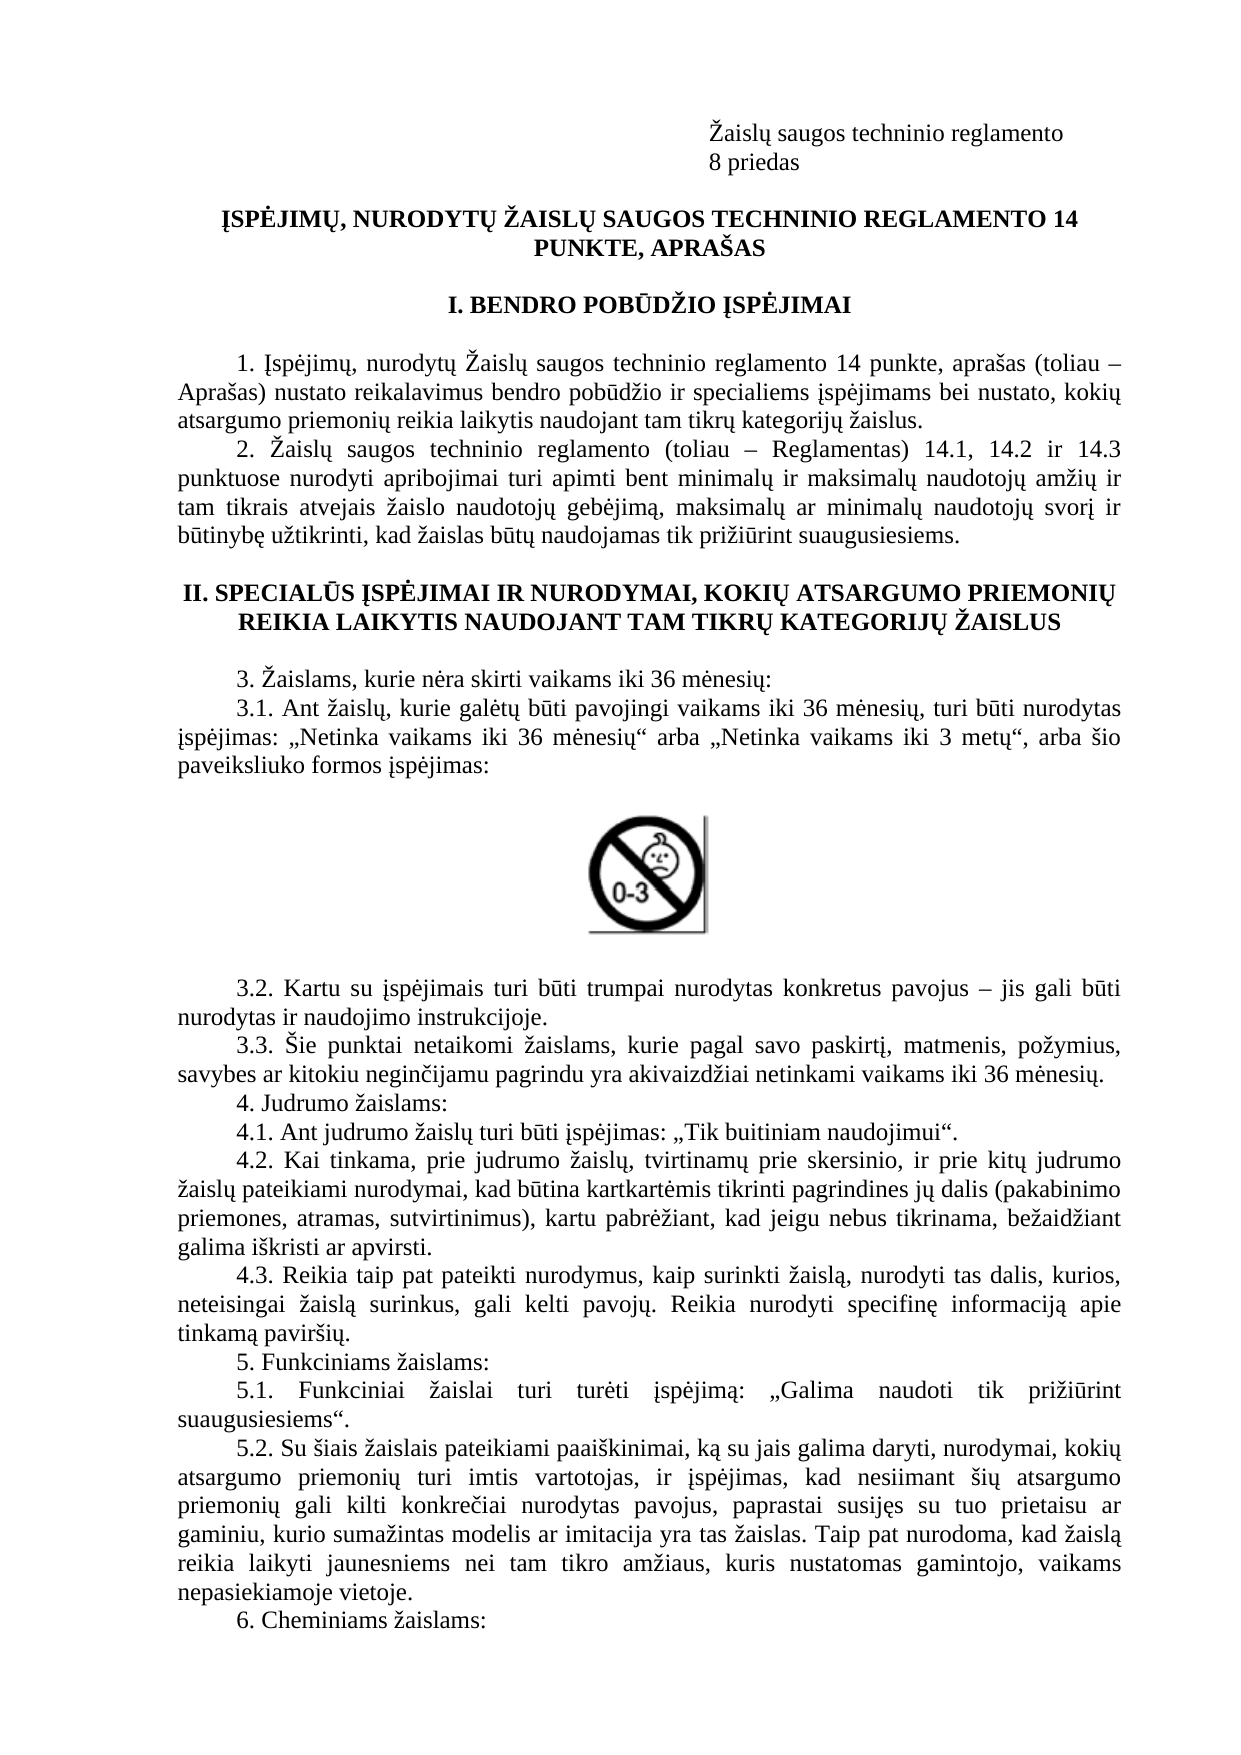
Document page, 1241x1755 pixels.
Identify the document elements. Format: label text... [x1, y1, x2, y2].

text 5.2. Su šiais žaislais pateikiami paaiškinimai, ką su jais galima daryti, nurodymai, kokių atsargumo priemonių turi imtis vartotojas, ir įspėjimas, kad nesiimant šių atsargumo priemonių gali kilti konkrečiai nurodytas pavojus, paprastai susijęs su tuo prietaisu ar gaminiu, kurio sumažintas modelis ar imitacija yra tas žaislas. Taip pat nurodoma, kad žaislą reikia laikyti jaunesniems nei tam tikro amžiaus, kuris nustatomas gamintojo, vaikams nepasiekiamoje vietoje. [177, 1433, 1122, 1605]
text 4.1. Ant judrumo žaislų turi būti įspėjimas: „tik buitiniam naudojimui“. [177, 1117, 1122, 1145]
text 4.3. Reikia taip pat pateikti nurodymus, kaip surinkti žaislą, nurodyti tas dalis, kurios, neteisingai žaislą surinkus, gali kelti pavojų. Reikia nurodyti specifinę informaciją apie tinkamą paviršių. [177, 1260, 1122, 1347]
text 4.2. Kai tinkama, prie judrumo žaislų, tvirtinamų prie skersinio, ir prie kitų judrumo žaislų pateikiami nurodymai, kad būtina kartkartėmis tikrinti pagrindines jų dalis (pakabinimo priemones, atramas, sutvirtinimus), kartu pabrėžiant, kad jeigu nebus tikrinama, bežaidžiant galima iškristi ar apvirsti. [177, 1145, 1122, 1260]
text 5.1. Funkciniai žaislai turi turėti įspėjimą: „Galima naudoti tik prižiūrint suaugusiesiems“. [177, 1375, 1122, 1433]
text ĮSPĖJIMŲ, NURODYTŲ ŽAISLŲ SAUGOS TECHNINIO REGLAMENTO 14 PUNKTE, APRAŠAS [177, 204, 1122, 262]
text 4. Judrumo žaislams: [177, 1088, 1122, 1117]
text 3. Žaislams, kurie nėra skirti vaikams iki 36 mėnesių: [177, 664, 1122, 693]
text II. SPECIALŪS ĮSPĖJIMAI IR NURODYMAI, KOKIŲ ATSARGUMO PRIEMONIŲ REIKIA LAIKYTIS NAUDOJANT TAM TIKRŲ KATEGORIJŲ ŽAISLUS [177, 578, 1122, 636]
text 3.2. Kartu su įspėjimais turi būti trumpai nurodytas konkretus pavojus – jis gali būti nurodytas ir naudojimo instrukcijoje. [177, 973, 1122, 1030]
text 3.3. Šie punktai netaikomi žaislams, kurie pagal savo paskirtį, matmenis, požymius, savybes ar kitokiu neginčijamu pagrindu yra akivaizdžiai netinkami vaikams iki 36 mėnesių. [177, 1030, 1122, 1088]
text 3.1. Ant žaislų, kurie galėtų būti pavojingi vaikams iki 36 mėnesių, turi būti nurodytas įspėjimas: „Netinka vaikams iki 36 mėnesių“ arba „Netinka vaikams iki 3 metų“, arba šio paveiksliuko formos įspėjimas: [177, 693, 1122, 779]
text Žaislų saugos techninio reglamento [709, 118, 1122, 147]
text 1. Įspėjimų, nurodytų Žaislų saugos techninio reglamento 14 punkte, aprašas (toliau – Aprašas) nustato reikalavimus bendro pobūdžio ir specialiems įspėjimams bei nustato, kokių atsargumo priemonių reikia laikytis naudojant tam tikrų kategorijų žaislus. [177, 348, 1122, 434]
text 8 priedas [177, 147, 1122, 176]
text I. BENDRO POBŪDŽIO ĮSPĖJIMAI [177, 291, 1122, 319]
text 5. Funkciniams žaislams: [177, 1347, 1122, 1375]
text 6. Cheminiams žaislams: [177, 1605, 1122, 1634]
text 2. Žaislų saugos techninio reglamento (toliau – Reglamentas) 14.1, 14.2 ir 14.3 punktuose nurodyti apribojimai turi apimti bent minimalų ir maksimalų naudotojų amžių ir tam tikrais atvejais žaislo naudotojų gebėjimą, maksimalų ar minimalų naudotojų svorį ir būtinybę užtikrinti, kad žaislas būtų naudojamas tik prižiūrint suaugusiesiems. [177, 434, 1122, 549]
